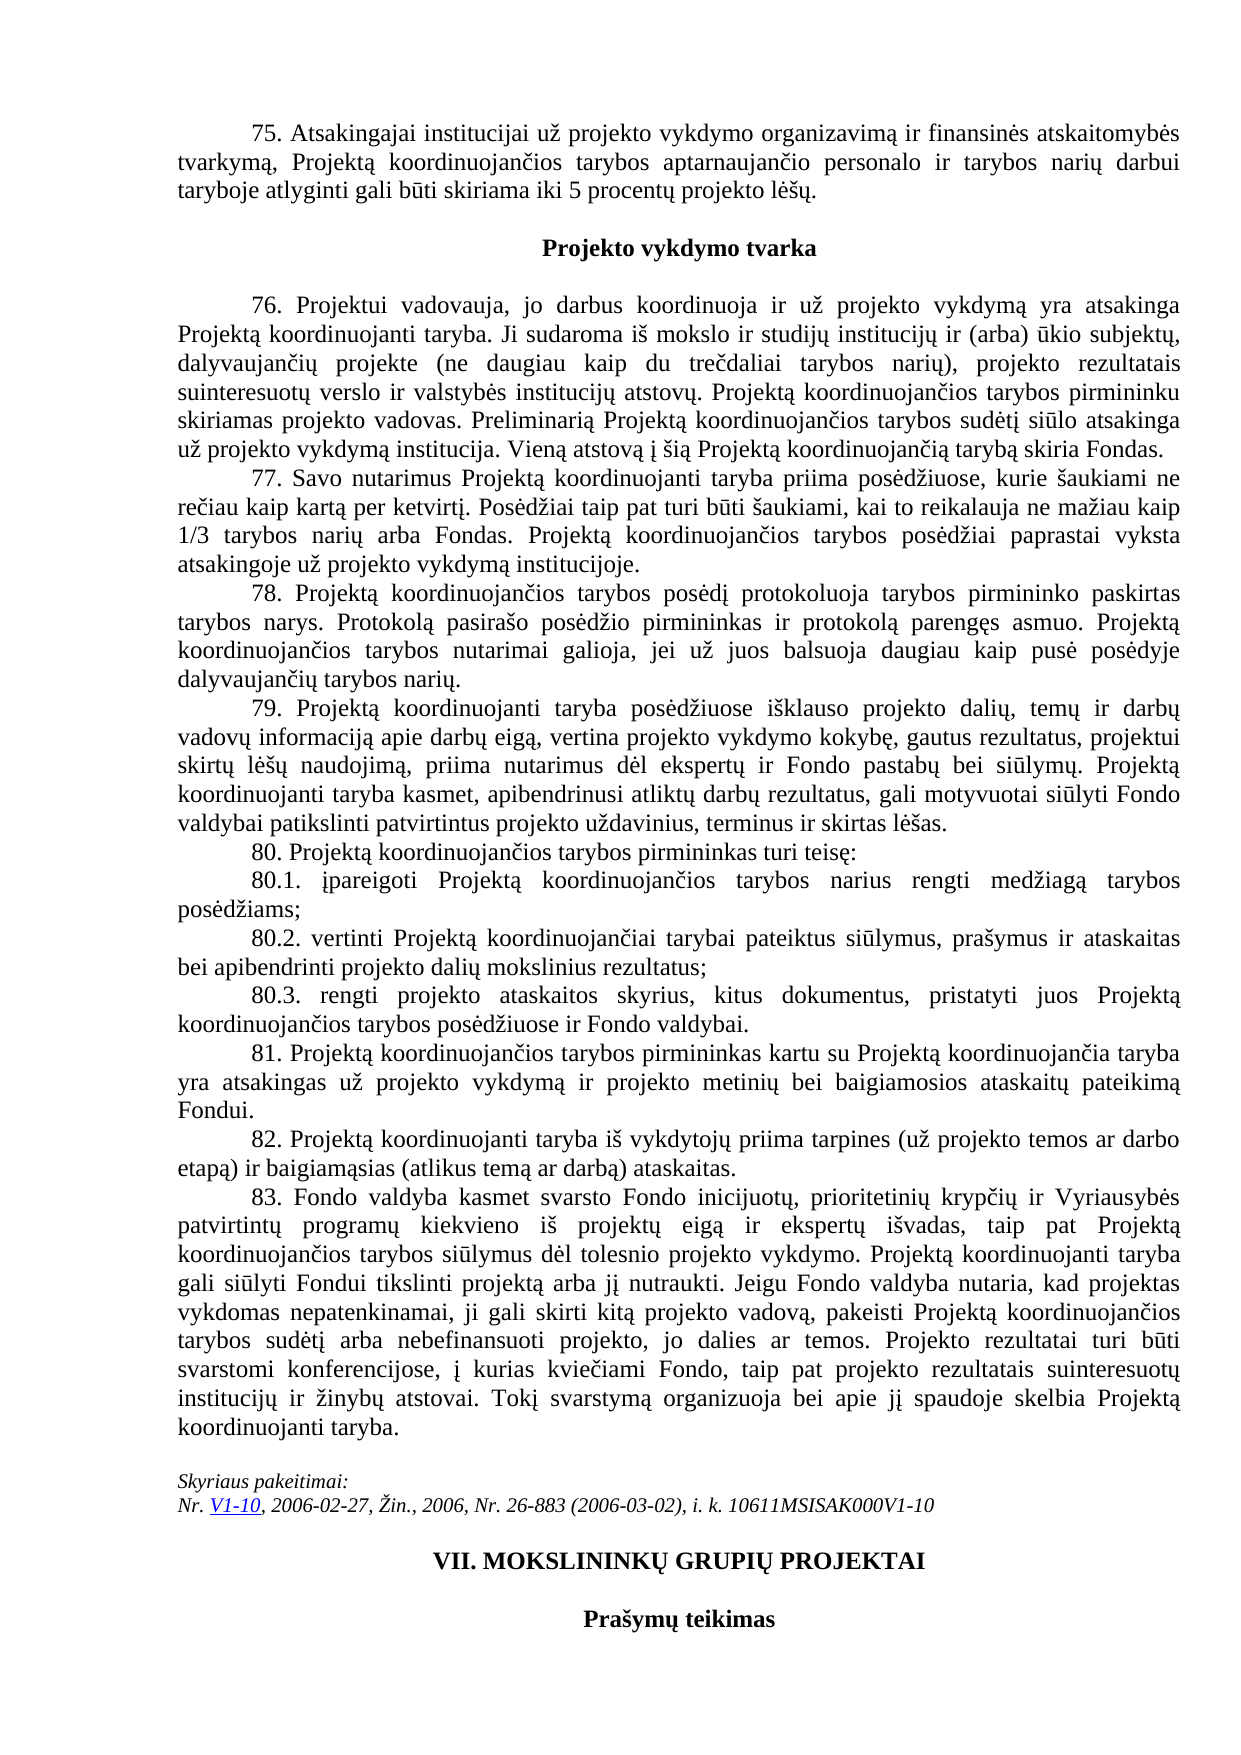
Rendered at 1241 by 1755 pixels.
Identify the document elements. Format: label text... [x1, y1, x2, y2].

text 82. Projektą koordinuojanti taryba iš vykdytojų priima tarpines (už projekto temos ar darbo etapą) ir baigiamąsias (atlikus temą ar darbą) ataskaitas. [177, 1124, 1181, 1182]
text 79. Projektą koordinuojanti taryba posėdžiuose išklauso projekto dalių, temų ir darbų vadovų informaciją apie darbų eigą, vertina projekto vykdymo kokybę, gautus rezultatus, projektui skirtų lėšų naudojimą, priima nutarimus dėl ekspertų ir Fondo pastabų bei siūlymų. Projektą koordinuojanti taryba kasmet, apibendrinusi atliktų darbų rezultatus, gali motyvuotai siūlyti Fondo valdybai patikslinti patvirtintus projekto uždavinius, terminus ir skirtas lėšas. [177, 693, 1181, 837]
text Projekto vykdymo tvarka [177, 233, 1181, 262]
text 80. Projektą koordinuojančios tarybos pirmininkas turi teisę: [177, 837, 1181, 866]
text 83. Fondo valdyba kasmet svarsto Fondo inicijuotų, prioritetinių krypčių ir Vyriausybės patvirtintų programų kiekvieno iš projektų eigą ir ekspertų išvadas, taip pat Projektą koordinuojančios tarybos siūlymus dėl tolesnio projekto vykdymo. Projektą koordinuojanti taryba gali siūlyti Fondui tikslinti projektą arba jį nutraukti. Jeigu Fondo valdyba nutaria, kad projektas vykdomas nepatenkinamai, ji gali skirti kitą projekto vadovą, pakeisti Projektą koordinuojančios tarybos sudėtį arba nebefinansuoti projekto, jo dalies ar temos. Projekto rezultatai turi būti svarstomi konferencijose, į kurias kviečiami Fondo, taip pat projekto rezultatais suinteresuotų institucijų ir žinybų atstovai. Tokį svarstymą organizuoja bei apie jį spaudoje skelbia Projektą koordinuojanti taryba. [177, 1182, 1181, 1441]
text 80.3. rengti projekto ataskaitos skyrius, kitus dokumentus, pristatyti juos Projektą koordinuojančios tarybos posėdžiuose ir Fondo valdybai. [177, 981, 1181, 1038]
text 76. Projektui vadovauja, jo darbus koordinuoja ir už projekto vykdymą yra atsakinga Projektą koordinuojanti taryba. Ji sudaroma iš mokslo ir studijų institucijų ir (arba) ūkio subjektų, dalyvaujančių projekte (ne daugiau kaip du trečdaliai tarybos narių), projekto rezultatais suinteresuotų verslo ir valstybės institucijų atstovų. Projektą koordinuojančios tarybos pirmininku skiriamas projekto vadovas. Preliminarią Projektą koordinuojančios tarybos sudėtį siūlo atsakinga už projekto vykdymą institucija. Vieną atstovą į šią Projektą koordinuojančią tarybą skiria Fondas. [177, 291, 1181, 463]
text 78. Projektą koordinuojančios tarybos posėdį protokoluoja tarybos pirmininko paskirtas tarybos narys. Protokolą pasirašo posėdžio pirmininkas ir protokolą parengęs asmuo. Projektą koordinuojančios tarybos nutarimai galioja, jei už juos balsuoja daugiau kaip pusė posėdyje dalyvaujančių tarybos narių. [177, 578, 1181, 693]
text Nr. V1-10, 2006-02-27, Žin., 2006, Nr. 26-883 (2006-03-02), i. k. 10611MSISAK000V1-10 [177, 1493, 1181, 1517]
text 80.2. vertinti Projektą koordinuojančiai tarybai pateiktus siūlymus, prašymus ir ataskaitas bei apibendrinti projekto dalių mokslinius rezultatus; [177, 923, 1181, 981]
text 77. Savo nutarimus Projektą koordinuojanti taryba priima posėdžiuose, kurie šaukiami ne rečiau kaip kartą per ketvirtį. Posėdžiai taip pat turi būti šaukiami, kai to reikalauja ne mažiau kaip 1/3 tarybos narių arba Fondas. Projektą koordinuojančios tarybos posėdžiai paprastai vyksta atsakingoje už projekto vykdymą institucijoje. [177, 463, 1181, 578]
text Prašymų teikimas [177, 1604, 1181, 1632]
text 81. Projektą koordinuojančios tarybos pirmininkas kartu su Projektą koordinuojančia taryba yra atsakingas už projekto vykdymą ir projekto metinių bei baigiamosios ataskaitų pateikimą Fondui. [177, 1038, 1181, 1124]
text 75. Atsakingajai institucijai už projekto vykdymo organizavimą ir finansinės atskaitomybės tvarkymą, Projektą koordinuojančios tarybos aptarnaujančio personalo ir tarybos narių darbui taryboje atlyginti gali būti skiriama iki 5 procentų projekto lėšų. [177, 118, 1181, 204]
text 80.1. įpareigoti Projektą koordinuojančios tarybos narius rengti medžiagą tarybos posėdžiams; [177, 866, 1181, 923]
text VII. MOKSLININKŲ GRUPIŲ PROJEKTAI [177, 1546, 1181, 1575]
text Skyriaus pakeitimai: [177, 1469, 1181, 1493]
